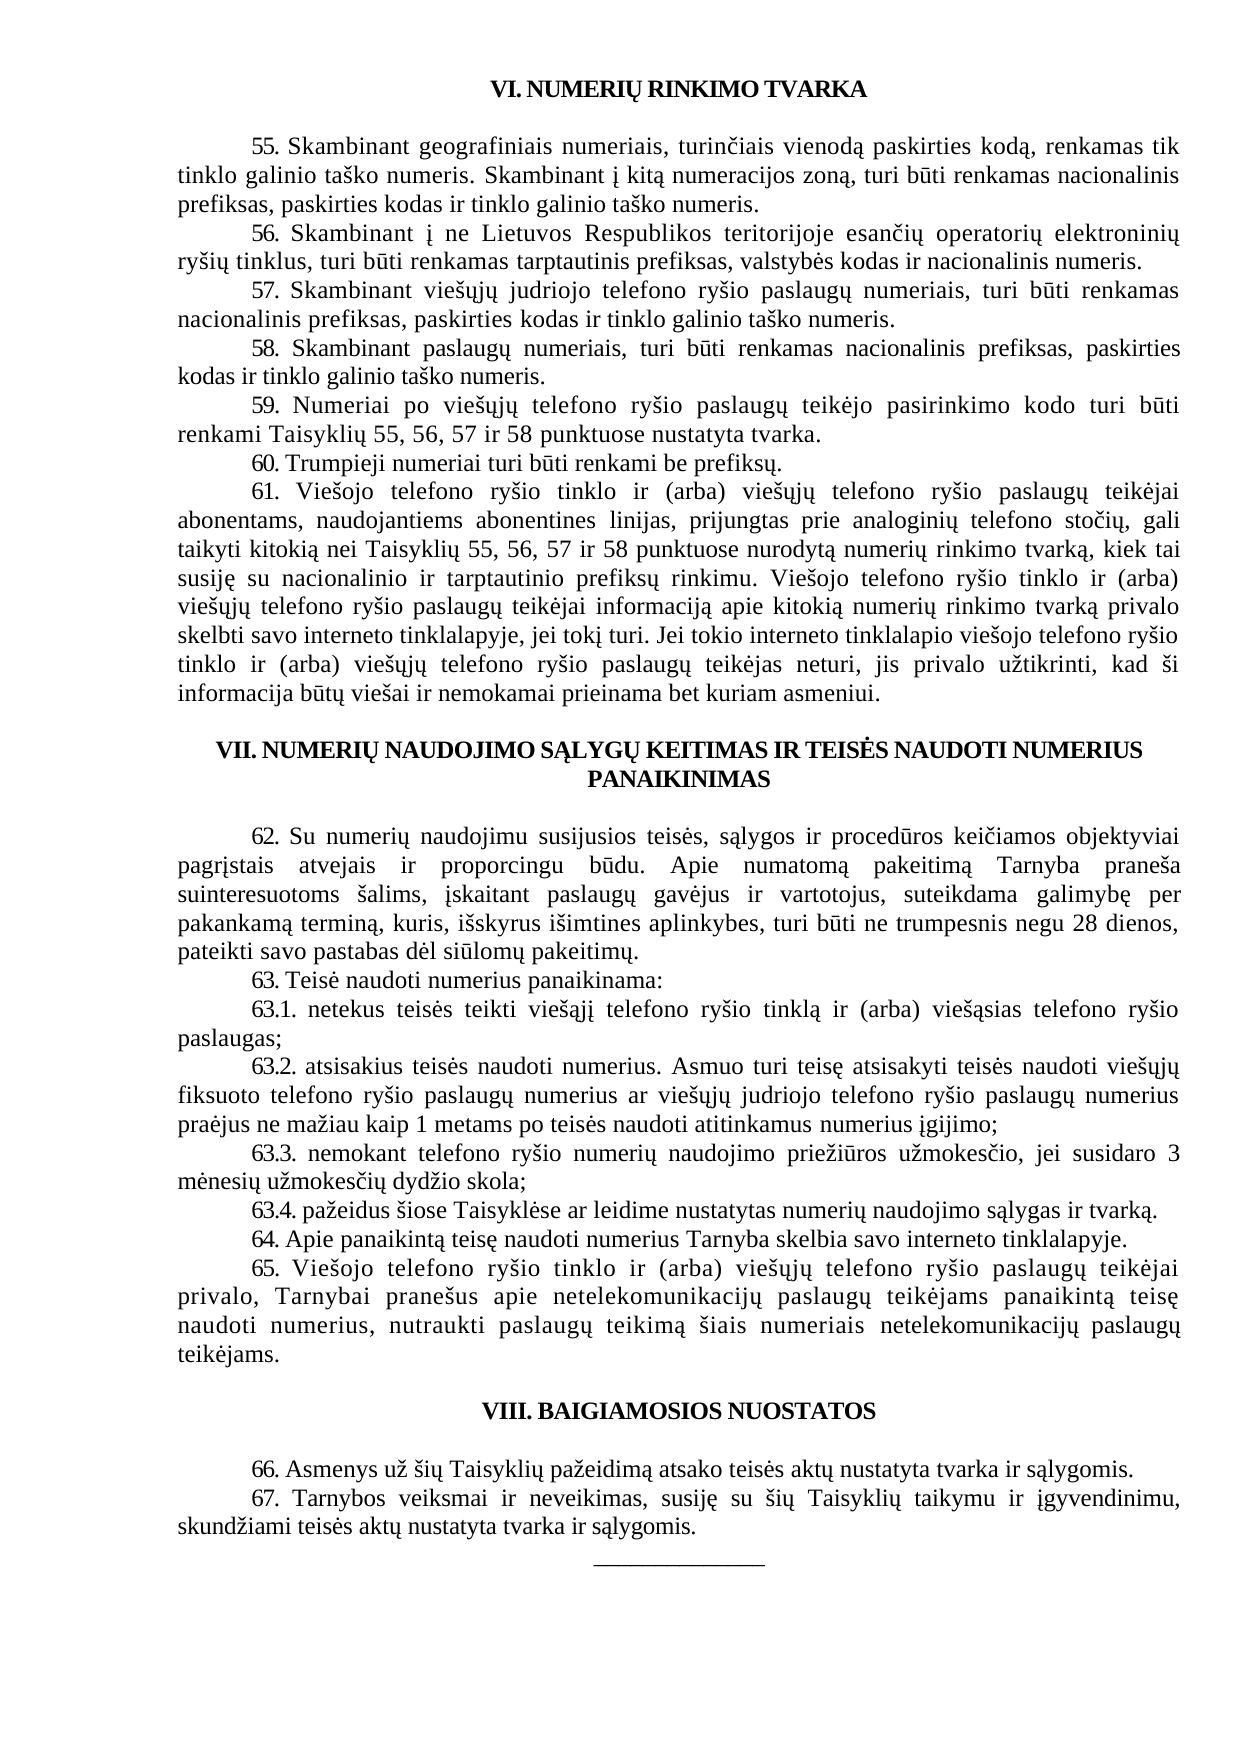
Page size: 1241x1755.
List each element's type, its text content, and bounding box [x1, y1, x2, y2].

text VI. NUMERIŲ RINKIMO TVARKA [177, 74, 1181, 103]
text 57. Skambinant viešųjų judriojo telefono ryšio paslaugų numeriais, turi būti renkamas nacionalinis prefiksas, paskirties kodas ir tinklo galinio taško numeris. [177, 275, 1181, 333]
text 60. Trumpieji numeriai turi būti renkami be prefiksų. [177, 448, 1181, 476]
text VII. NUMERIŲ NAUDOJIMO SĄLYGŲ KEITIMAS IR TEISĖS NAUDOTI NUMERIUS PANAIKINIMAS [177, 735, 1181, 793]
text 64. Apie panaikintą teisę naudoti numerius Tarnyba skelbia savo interneto tinklalapyje. [177, 1224, 1181, 1253]
text 62. Su numerių naudojimu susijusios teisės, sąlygos ir procedūros keičiamos objektyviai pagrįstais atvejais ir proporcingu būdu. Apie numatomą pakeitimą Tarnyba praneša suinteresuotoms šalims, įskaitant paslaugų gavėjus ir vartotojus, suteikdama galimybę per pakankamą terminą, kuris, išskyrus išimtines aplinkybes, turi būti ne trumpesnis negu 28 dienos, pateikti savo pastabas dėl siūlomų pakeitimų. [177, 821, 1181, 965]
text 63.1. netekus teisės teikti viešąjį telefono ryšio tinklą ir (arba) viešąsias telefono ryšio paslaugas; [177, 994, 1181, 1051]
text 63. Teisė naudoti numerius panaikinama: [177, 965, 1181, 994]
text 63.2. atsisakius teisės naudoti numerius. Asmuo turi teisę atsisakyti teisės naudoti viešųjų fiksuoto telefono ryšio paslaugų numerius ar viešųjų judriojo telefono ryšio paslaugų numerius praėjus ne mažiau kaip 1 metams po teisės naudoti atitinkamus numerius įgijimo; [177, 1051, 1181, 1138]
text 63.3. nemokant telefono ryšio numerių naudojimo priežiūros užmokesčio, jei susidaro 3 mėnesių užmokesčių dydžio skola; [177, 1138, 1181, 1195]
text 61. Viešojo telefono ryšio tinklo ir (arba) viešųjų telefono ryšio paslaugų teikėjai abonentams, naudojantiems abonentines linijas, prijungtas prie analoginių telefono stočių, gali taikyti kitokią nei Taisyklių 55, 56, 57 ir 58 punktuose nurodytą numerių rinkimo tvarką, kiek tai susiję su nacionalinio ir tarptautinio prefiksų rinkimu. Viešojo telefono ryšio tinklo ir (arba) viešųjų telefono ryšio paslaugų teikėjai informaciją apie kitokią numerių rinkimo tvarką privalo skelbti savo interneto tinklalapyje, jei tokį turi. Jei tokio interneto tinklalapio viešojo telefono ryšio tinklo ir (arba) viešųjų telefono ryšio paslaugų teikėjas neturi, jis privalo užtikrinti, kad ši informacija būtų viešai ir nemokamai prieinama bet kuriam asmeniui. [177, 476, 1181, 706]
text 66. Asmenys už šių Taisyklių pažeidimą atsako teisės aktų nustatyta tvarka ir sąlygomis. [177, 1454, 1181, 1483]
text 58. Skambinant paslaugų numeriais, turi būti renkamas nacionalinis prefiksas, paskirties kodas ir tinklo galinio taško numeris. [177, 333, 1181, 390]
text 65. Viešojo telefono ryšio tinklo ir (arba) viešųjų telefono ryšio paslaugų teikėjai privalo, Tarnybai pranešus apie netelekomunikacijų paslaugų teikėjams panaikintą teisę naudoti numerius, nutraukti paslaugų teikimą šiais numeriais netelekomunikacijų paslaugų teikėjams. [177, 1253, 1181, 1368]
text 67. Tarnybos veiksmai ir neveikimas, susiję su šių Taisyklių taikymu ir įgyvendinimu, skundžiami teisės aktų nustatyta tvarka ir sąlygomis. [177, 1483, 1181, 1540]
text 63.4. pažeidus šiose Taisyklėse ar leidime nustatytas numerių naudojimo sąlygas ir tvarką. [177, 1195, 1181, 1224]
text 55. Skambinant geografiniais numeriais, turinčiais vienodą paskirties kodą, renkamas tik tinklo galinio taško numeris. Skambinant į kitą numeracijos zoną, turi būti renkamas nacionalinis prefiksas, paskirties kodas ir tinklo galinio taško numeris. [177, 131, 1181, 218]
text ______________ [177, 1540, 1181, 1569]
text VIII. BAIGIAMOSIOS NUOSTATOS [177, 1396, 1181, 1425]
text 59. Numeriai po viešųjų telefono ryšio paslaugų teikėjo pasirinkimo kodo turi būti renkami Taisyklių 55, 56, 57 ir 58 punktuose nustatyta tvarka. [177, 390, 1181, 448]
text 56. Skambinant į ne Lietuvos Respublikos teritorijoje esančių operatorių elektroninių ryšių tinklus, turi būti renkamas tarptautinis prefiksas, valstybės kodas ir nacionalinis numeris. [177, 218, 1181, 275]
